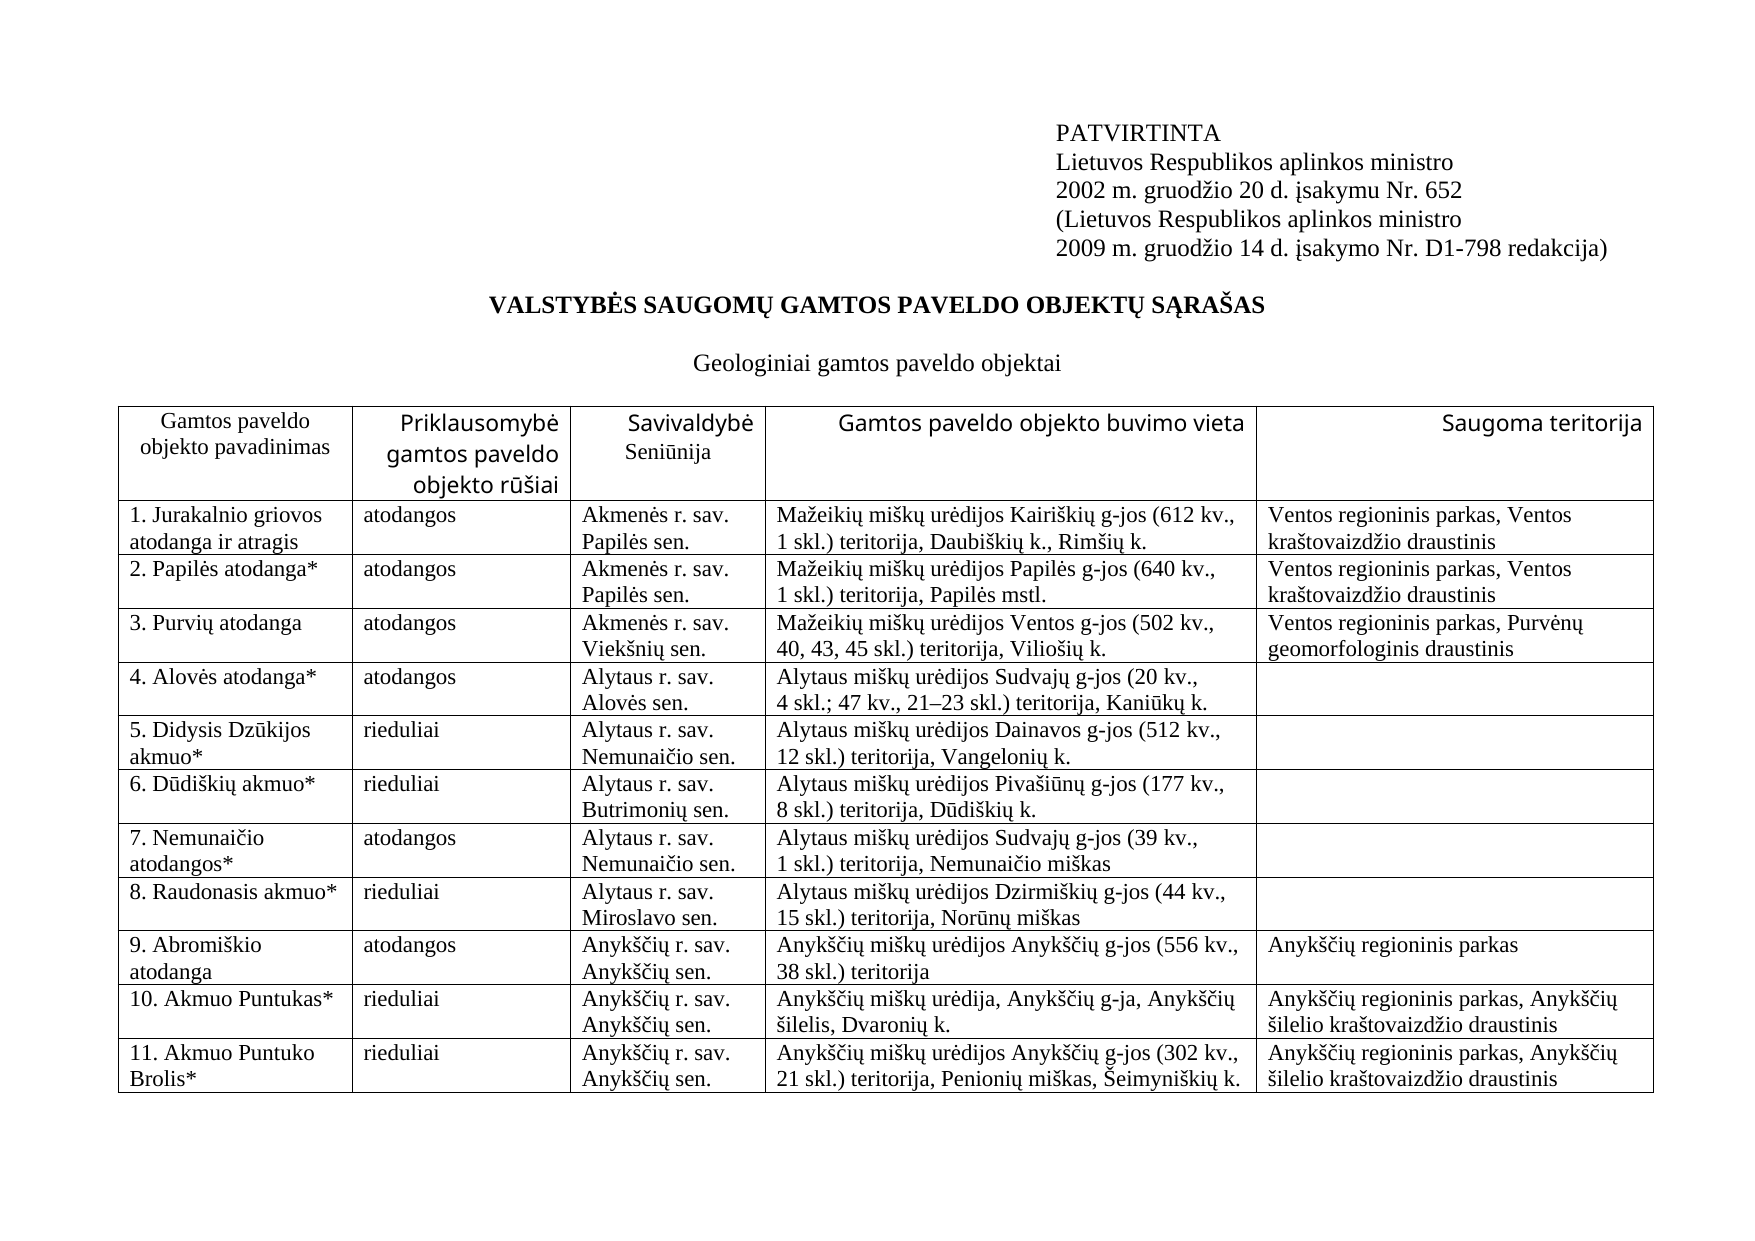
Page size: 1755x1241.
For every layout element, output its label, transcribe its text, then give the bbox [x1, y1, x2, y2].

table_cell 2. Papilės atodanga* [119, 555, 352, 608]
text VALSTYBĖS SAUGOMŲ GAMTOS PAVELDO OBJEKTŲ SĄRAŠAS [118, 291, 1636, 319]
table_cell 7. Nemunaičio atodangos* [119, 824, 352, 877]
table_cell Alytaus r. sav. Butrimonių sen. [571, 770, 765, 823]
table_cell Anykščių miškų urėdija, Anykščių g-ja, Anykščių šilelis, Dvaronių k. [766, 985, 1256, 1038]
table_cell atodangos [353, 824, 570, 877]
table_cell Anykščių miškų urėdijos Anykščių g-jos (302 kv., 21 skl.) teritorija, Penionių miškas, Šeimyniškių k. [766, 1039, 1256, 1092]
table_cell Anykščių regioninis parkas [1257, 931, 1653, 984]
table_cell Mažeikių miškų urėdijos Ventos g-jos (502 kv., 40, 43, 45 skl.) teritorija, Viliošių k. [766, 609, 1256, 662]
table_cell 8. Raudonasis akmuo* [119, 878, 352, 930]
text PATVIRTINTA [1056, 118, 1636, 147]
table_cell Akmenės r. sav. Papilės sen. [571, 555, 765, 608]
table_cell rieduliai [353, 716, 570, 769]
text Lietuvos Respublikos aplinkos ministro [1056, 147, 1636, 176]
table_cell atodangos [353, 663, 570, 715]
table_cell Anykščių r. sav. Anykščių sen. [571, 985, 765, 1038]
text Geologiniai gamtos paveldo objektai [118, 348, 1636, 377]
table_cell Anykščių regioninis parkas, Anykščių šilelio kraštovaizdžio draustinis [1257, 1039, 1653, 1092]
table_cell 10. Akmuo Puntukas* [119, 985, 352, 1038]
table_cell Akmenės r. sav. Papilės sen. [571, 501, 765, 554]
table_cell [1257, 770, 1653, 823]
table_cell Ventos regioninis parkas, Ventos kraštovaizdžio draustinis [1257, 501, 1653, 554]
table_cell [1257, 878, 1653, 930]
table_cell Alytaus r. sav. Nemunaičio sen. [571, 824, 765, 877]
table_cell [1257, 716, 1653, 769]
table_cell Anykščių r. sav. Anykščių sen. [571, 1039, 765, 1092]
table_header Gamtos paveldo objekto pavadinimas [119, 407, 352, 500]
table_cell 3. Purvių atodanga [119, 609, 352, 662]
table_cell 5. Didysis Dzūkijos akmuo* [119, 716, 352, 769]
table_cell Alytaus miškų urėdijos Dzirmiškių g-jos (44 kv., 15 skl.) teritorija, Norūnų miškas [766, 878, 1256, 930]
table_header Saugoma teritorija [1257, 407, 1653, 500]
table_cell 4. Alovės atodanga* [119, 663, 352, 715]
text (Lietuvos Respublikos aplinkos ministro [1056, 204, 1636, 233]
table_cell Ventos regioninis parkas, Ventos kraštovaizdžio draustinis [1257, 555, 1653, 608]
text 2002 m. gruodžio 20 d. įsakymu Nr. 652 [1056, 176, 1636, 204]
table_cell Alytaus r. sav. Miroslavo sen. [571, 878, 765, 930]
table_cell rieduliai [353, 878, 570, 930]
table_cell 11. Akmuo Puntuko Brolis* [119, 1039, 352, 1092]
table_cell [1257, 824, 1653, 877]
table_cell Ventos regioninis parkas, Purvėnų geomorfologinis draustinis [1257, 609, 1653, 662]
table_cell rieduliai [353, 770, 570, 823]
table_cell Alytaus r. sav. Alovės sen. [571, 663, 765, 715]
table_cell Anykščių r. sav. Anykščių sen. [571, 931, 765, 984]
table_cell Alytaus r. sav. Nemunaičio sen. [571, 716, 765, 769]
table_cell [1257, 663, 1653, 715]
table_cell Anykščių regioninis parkas, Anykščių šilelio kraštovaizdžio draustinis [1257, 985, 1653, 1038]
table_cell 6. Dūdiškių akmuo* [119, 770, 352, 823]
table_cell Akmenės r. sav. Viekšnių sen. [571, 609, 765, 662]
table_cell atodangos [353, 931, 570, 984]
table_cell 9. Abromiškio atodanga [119, 931, 352, 984]
table_cell Alytaus miškų urėdijos Sudvajų g-jos (20 kv., 4 skl.; 47 kv., 21–23 skl.) teritorija, Kaniūkų k. [766, 663, 1256, 715]
table_header Savivaldybė Seniūnija [571, 407, 765, 500]
table_cell 1. Jurakalnio griovos atodanga ir atragis [119, 501, 352, 554]
table_cell rieduliai [353, 1039, 570, 1092]
table_cell Mažeikių miškų urėdijos Kairiškių g-jos (612 kv., 1 skl.) teritorija, Daubiškių k., Rimšių k. [766, 501, 1256, 554]
table_cell Mažeikių miškų urėdijos Papilės g-jos (640 kv., 1 skl.) teritorija, Papilės mstl. [766, 555, 1256, 608]
table_header Priklausomybė gamtos paveldo objekto rūšiai [353, 407, 570, 500]
table_cell atodangos [353, 555, 570, 608]
text 2009 m. gruodžio 14 d. įsakymo Nr. D1-798 redakcija) [1056, 233, 1636, 262]
table_cell atodangos [353, 609, 570, 662]
table_cell Alytaus miškų urėdijos Sudvajų g-jos (39 kv., 1 skl.) teritorija, Nemunaičio miškas [766, 824, 1256, 877]
table_cell Anykščių miškų urėdijos Anykščių g-jos (556 kv., 38 skl.) teritorija [766, 931, 1256, 984]
table_cell atodangos [353, 501, 570, 554]
table_cell Alytaus miškų urėdijos Pivašiūnų g-jos (177 kv., 8 skl.) teritorija, Dūdiškių k. [766, 770, 1256, 823]
table_cell Alytaus miškų urėdijos Dainavos g-jos (512 kv., 12 skl.) teritorija, Vangelonių k. [766, 716, 1256, 769]
table_header Gamtos paveldo objekto buvimo vieta [766, 407, 1256, 500]
table_cell rieduliai [353, 985, 570, 1038]
